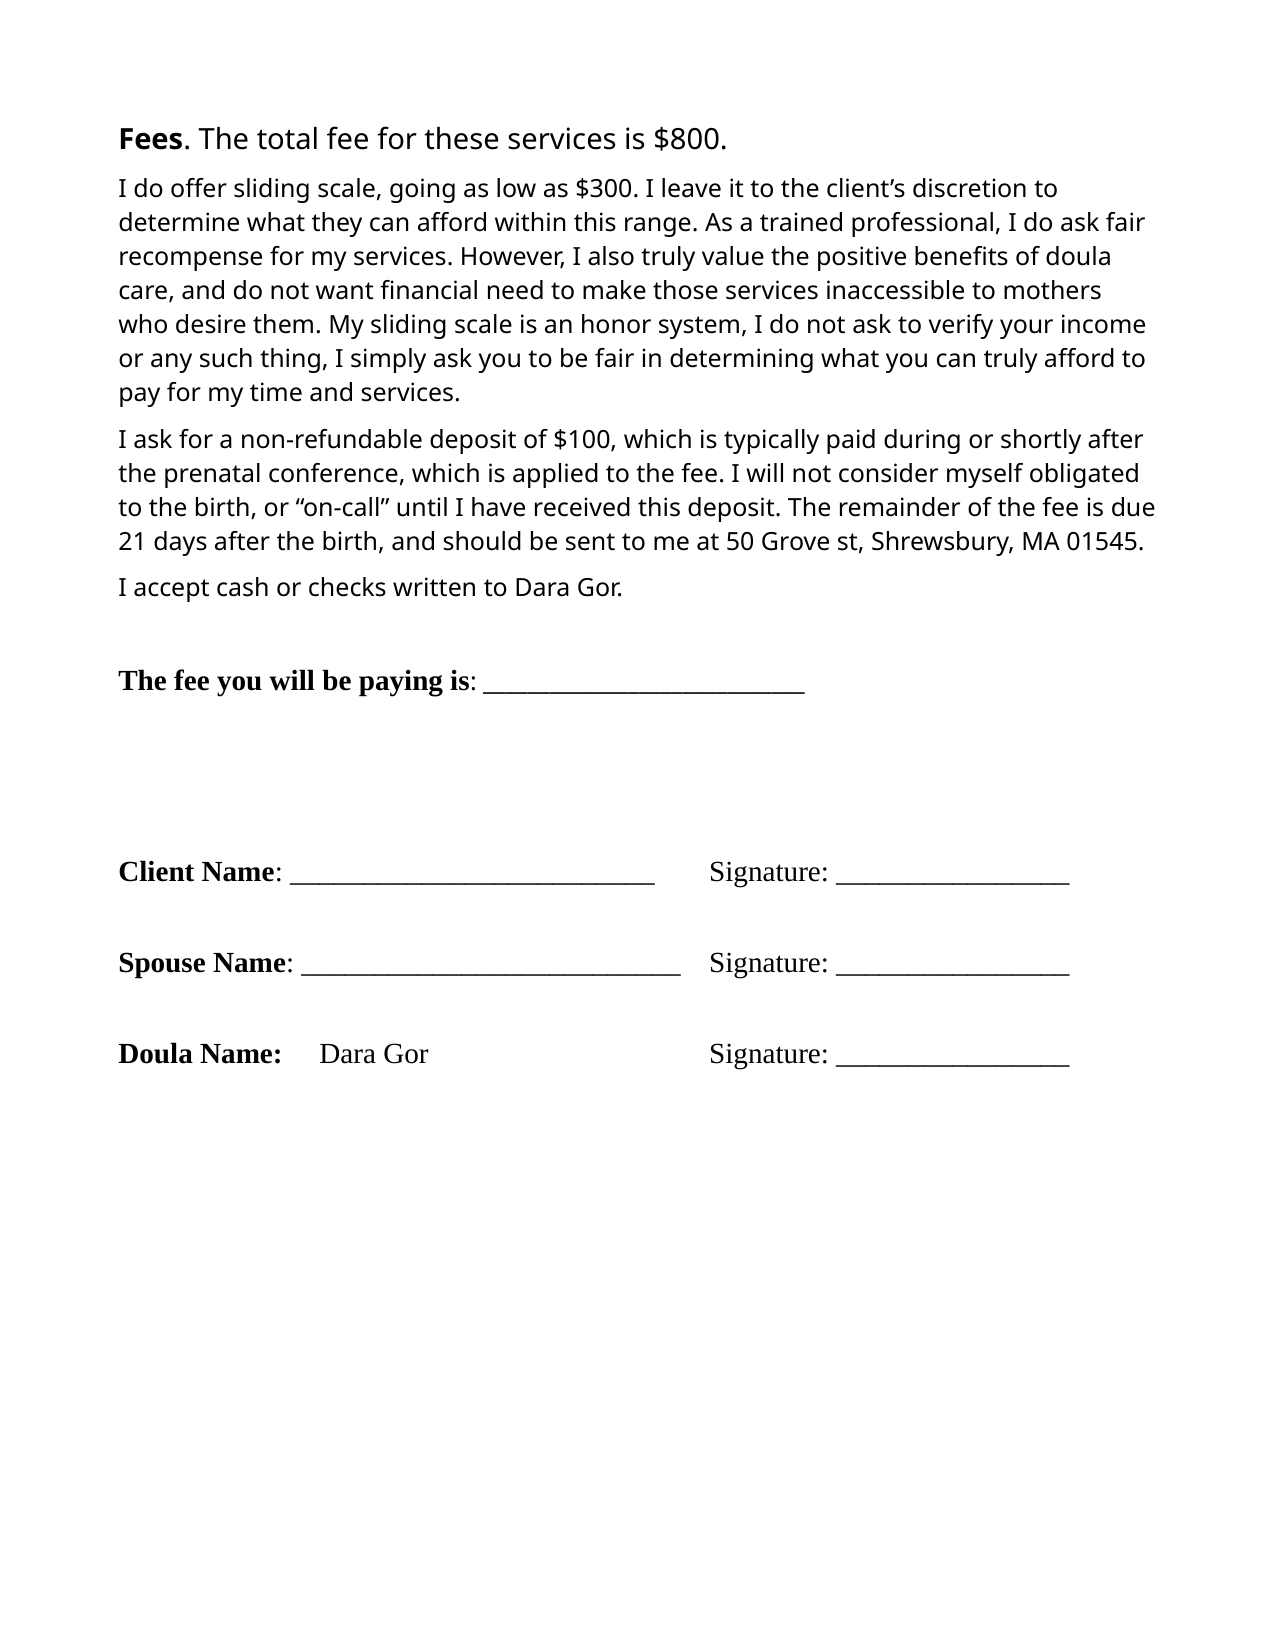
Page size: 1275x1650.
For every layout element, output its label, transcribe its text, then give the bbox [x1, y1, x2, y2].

text The fee you will be paying is: _____________________________ [118, 663, 1157, 698]
text Client Name: _________________________ Signature: ________________ [118, 854, 1157, 887]
text Fees. The total fee for these services is $800. [118, 118, 1157, 158]
text Doula Name: Dara Gor Signature: ________________ [118, 1036, 1157, 1069]
text I accept cash or checks written to Dara Gor. [118, 570, 1157, 604]
text Spouse Name: __________________________ Signature: ________________ [118, 945, 1157, 978]
text I do offer sliding scale, going as low as $300. I leave it to the client’s discretion to determine what they can afford within this range. As a trained professional, I do ask fair recompense for my services. However, I also truly value the positive benefits of doula care, and do not want financial need to make those services inaccessible to mothers who desire them. My sliding scale is an honor system, I do not ask to verify your income or any such thing, I simply ask you to be fair in determining what you can truly afford to pay for my time and services. [118, 170, 1157, 409]
text I ask for a non-refundable deposit of $100, which is typically paid during or shortly after the prenatal conference, which is applied to the fee. I will not consider myself obligated to the birth, or “on-call” until I have received this deposit. The remainder of the fee is due 21 days after the birth, and should be sent to me at 50 Grove st, Shrewsbury, MA 01545. [118, 421, 1157, 557]
